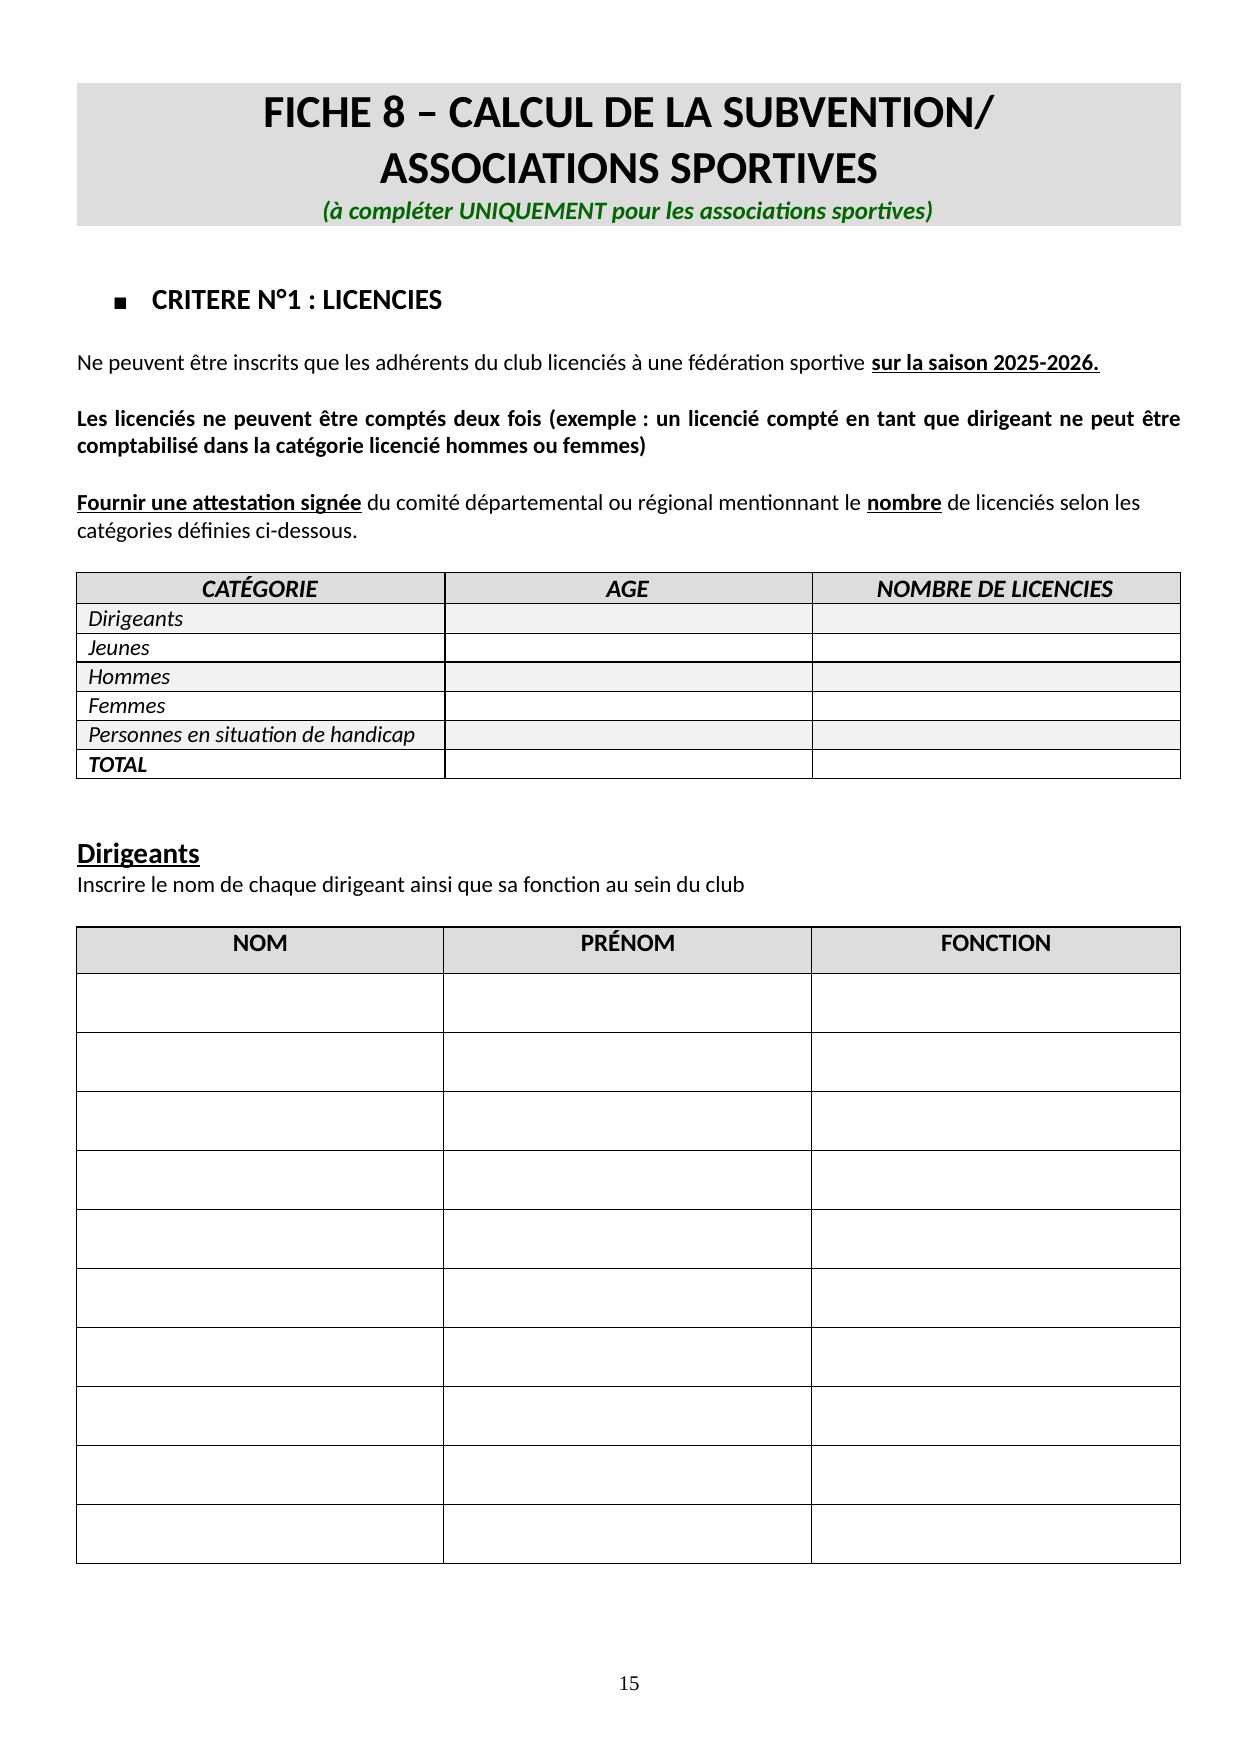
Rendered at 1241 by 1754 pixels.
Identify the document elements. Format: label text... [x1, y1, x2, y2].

table_header NOMBRE DE LICENCIES [813, 573, 1180, 603]
table_cell [813, 634, 1180, 661]
table_cell [812, 1151, 1180, 1209]
table_cell [812, 974, 1180, 1032]
table_cell [446, 604, 812, 632]
table_cell [813, 604, 1180, 632]
subtitle FICHE 8 – CALCUL DE LA SUBVENTION/ [77, 83, 1181, 139]
table_header FONCTION [812, 928, 1180, 973]
table_cell [444, 1151, 811, 1209]
table_cell [813, 750, 1180, 778]
table_cell [444, 1505, 811, 1563]
table_cell [446, 750, 812, 778]
table_cell [446, 634, 812, 661]
table_cell [77, 1446, 443, 1504]
text Inscrire le nom de chaque dirigeant ainsi que sa fonction au sein du club [77, 870, 1181, 898]
table_cell Hommes [77, 663, 444, 691]
text Fournir une attestation signée du comité départemental ou régional mentionnant le nombre de licenciés selon les catégories définies ci-dessous. [77, 488, 1181, 544]
subtitle Dirigeants [77, 835, 1181, 870]
table_cell [77, 1151, 443, 1209]
table_cell [812, 1446, 1180, 1504]
text Ne peuvent être inscrits que les adhérents du club licenciés à une fédération sportive sur la saison 2025-2026. [77, 348, 1181, 376]
table_cell [444, 1033, 811, 1091]
text Les licenciés ne peuvent être comptés deux fois (exemple : un licencié compté en tant que dirigeant ne peut être comptabilisé dans la catégorie licencié hommes ou femmes) [77, 404, 1181, 460]
table_cell [444, 1269, 811, 1327]
table_cell [444, 974, 811, 1032]
table_header CATÉGORIE [77, 573, 444, 603]
table_cell [77, 974, 443, 1032]
table_header NOM [77, 928, 443, 973]
table_cell [444, 1446, 811, 1504]
table_cell [812, 1210, 1180, 1268]
table_cell [446, 663, 812, 691]
table_cell [812, 1387, 1180, 1445]
table_cell [813, 663, 1180, 691]
table_cell [812, 1092, 1180, 1150]
table_cell [812, 1505, 1180, 1563]
table_cell [77, 1505, 443, 1563]
table_cell [77, 1328, 443, 1386]
table_cell [77, 1033, 443, 1091]
table_cell [812, 1269, 1180, 1327]
table_cell [812, 1328, 1180, 1386]
table_cell [444, 1328, 811, 1386]
table_header PRÉNOM [444, 928, 811, 973]
table_cell [444, 1210, 811, 1268]
table_cell [446, 721, 812, 749]
table_cell Femmes [77, 692, 444, 719]
list CRITERE N°1 : LICENCIES [114, 281, 1181, 317]
table_cell [446, 692, 812, 719]
table_cell TOTAL [77, 750, 444, 778]
table_header AGE [446, 573, 812, 603]
table_cell [77, 1387, 443, 1445]
table_cell [444, 1387, 811, 1445]
table_cell [444, 1092, 811, 1150]
subtitle (à compléter UNIQUEMENT pour les associations sportives) [77, 195, 1181, 226]
table_cell Jeunes [77, 634, 444, 661]
subtitle ASSOCIATIONS SPORTIVES [77, 139, 1181, 195]
table_cell [77, 1210, 443, 1268]
table_cell [77, 1092, 443, 1150]
table_cell Personnes en situation de handicap [77, 721, 444, 749]
table_cell [812, 1033, 1180, 1091]
table_cell [77, 1269, 443, 1327]
table_cell Dirigeants [77, 604, 444, 632]
table_cell [813, 692, 1180, 719]
table_cell [813, 721, 1180, 749]
